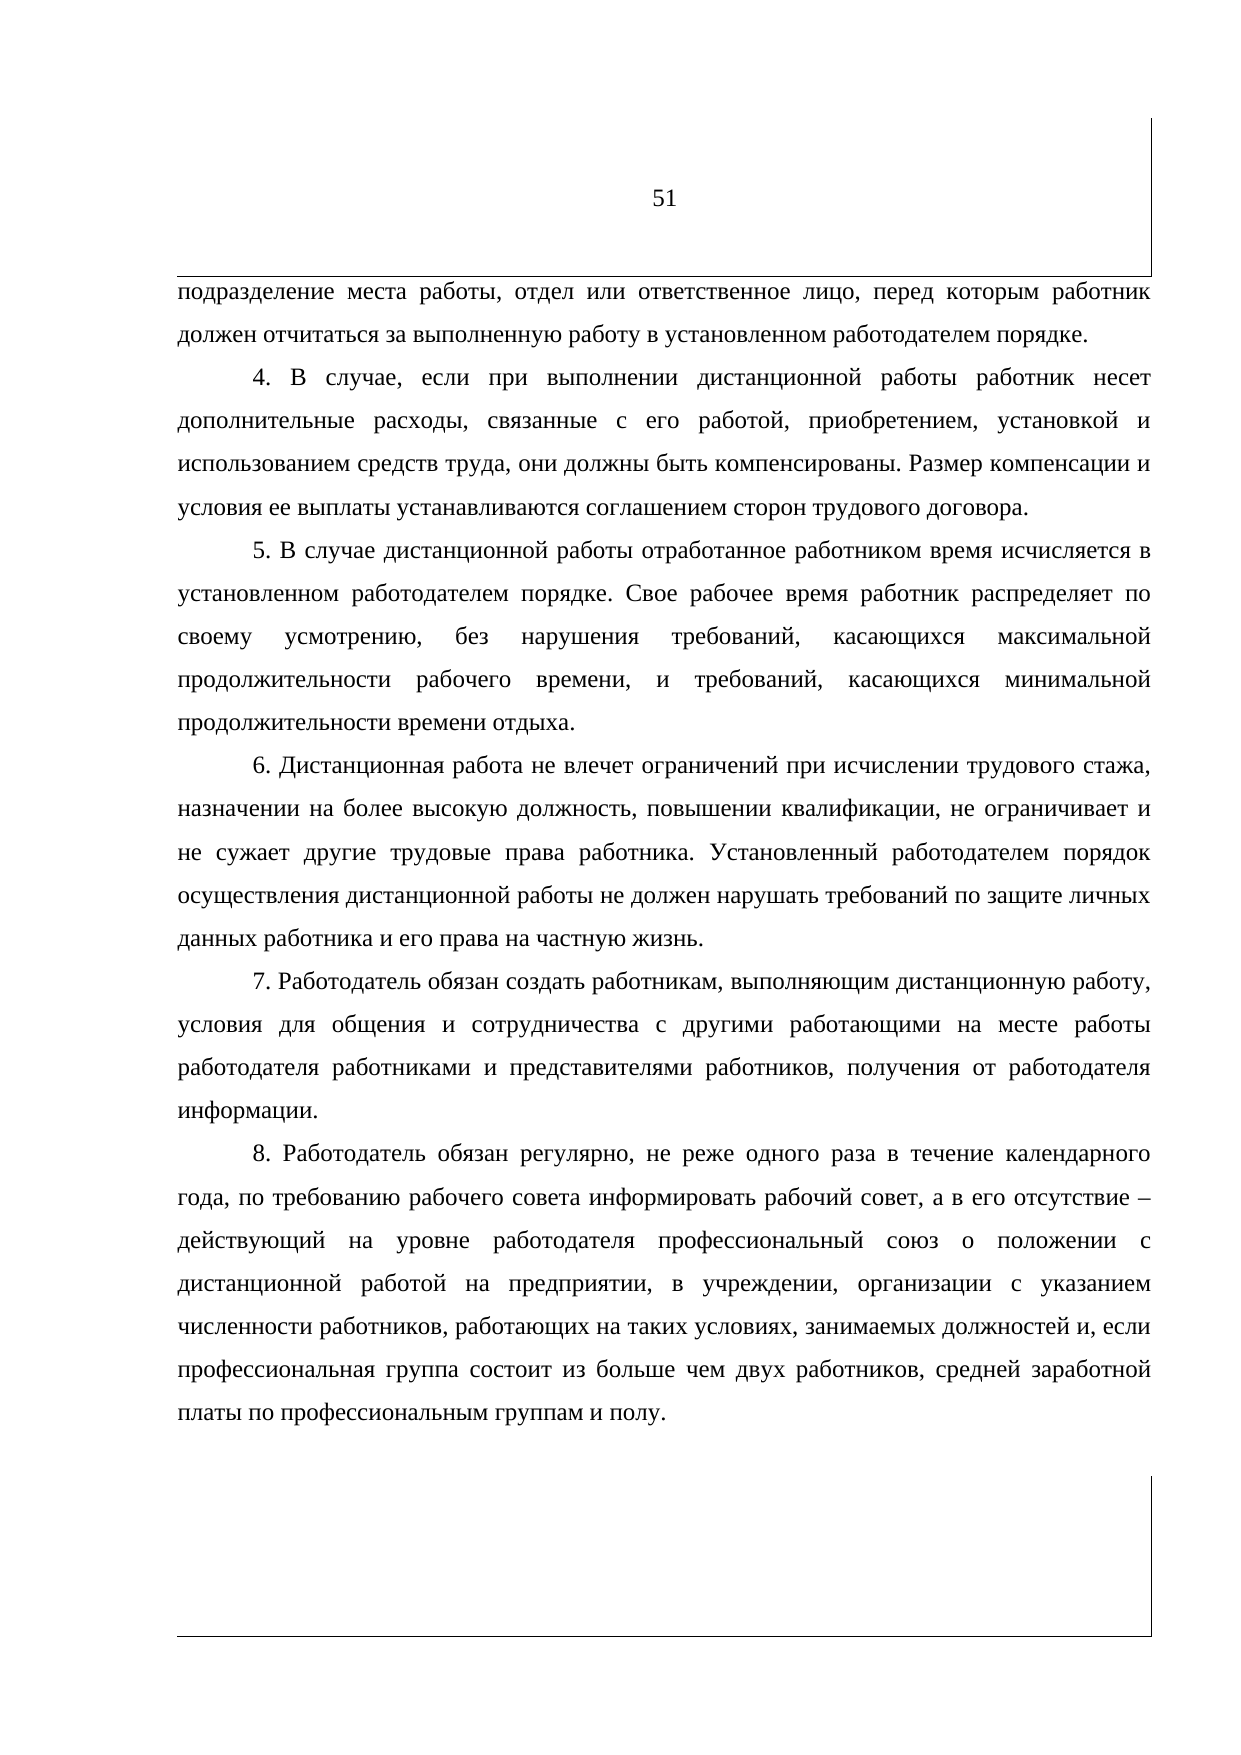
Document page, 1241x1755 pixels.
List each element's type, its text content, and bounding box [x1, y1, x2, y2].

text 6. Дистанционная работа не влечет ограничений при исчислении трудового стажа, назначении на более высокую должность, повышении квалификации, не ограничивает и не сужает другие трудовые права работника. Установленный работодателем порядок осуществления дистанционной работы не должен нарушать требований по защите личных данных работника и его права на частную жизнь. [177, 750, 1152, 952]
text 7. Работодатель обязан создать работникам, выполняющим дистанционную работу, условия для общения и сотрудничества с другими работающими на месте работы работодателя работниками и представителями работников, получения от работодателя информации. [177, 966, 1152, 1124]
text 4. В случае, если при выполнении дистанционной работы работник несет дополнительные расходы, связанные с его работой, приобретением, установкой и использованием средств труда, они должны быть компенсированы. Размер компенсации и условия ее выплаты устанавливаются соглашением сторон трудового договора. [177, 362, 1152, 520]
text 5. В случае дистанционной работы отработанное работником время исчисляется в установленном работодателем порядке. Свое рабочее время работник распределяет по своему усмотрению, без нарушения требований, касающихся максимальной продолжительности рабочего времени, и требований, касающихся минимальной продолжительности времени отдыха. [177, 535, 1152, 736]
text подразделение места работы, отдел или ответственное лицо, перед которым работник должен отчитаться за выполненную работу в установленном работодателем порядке. [177, 276, 1152, 348]
text 8. Работодатель обязан регулярно, не реже одного раза в течение календарного года, по требованию рабочего совета информировать рабочий совет, а в его отсутствие – действующий на уровне работодателя профессиональный союз о положении с дистанционной работой на предприятии, в учреждении, организации с указанием численности работников, работающих на таких условиях, занимаемых должностей и, если профессиональная группа состоит из больше чем двух работников, средней заработной платы по профессиональным группам и полу. [177, 1138, 1152, 1426]
